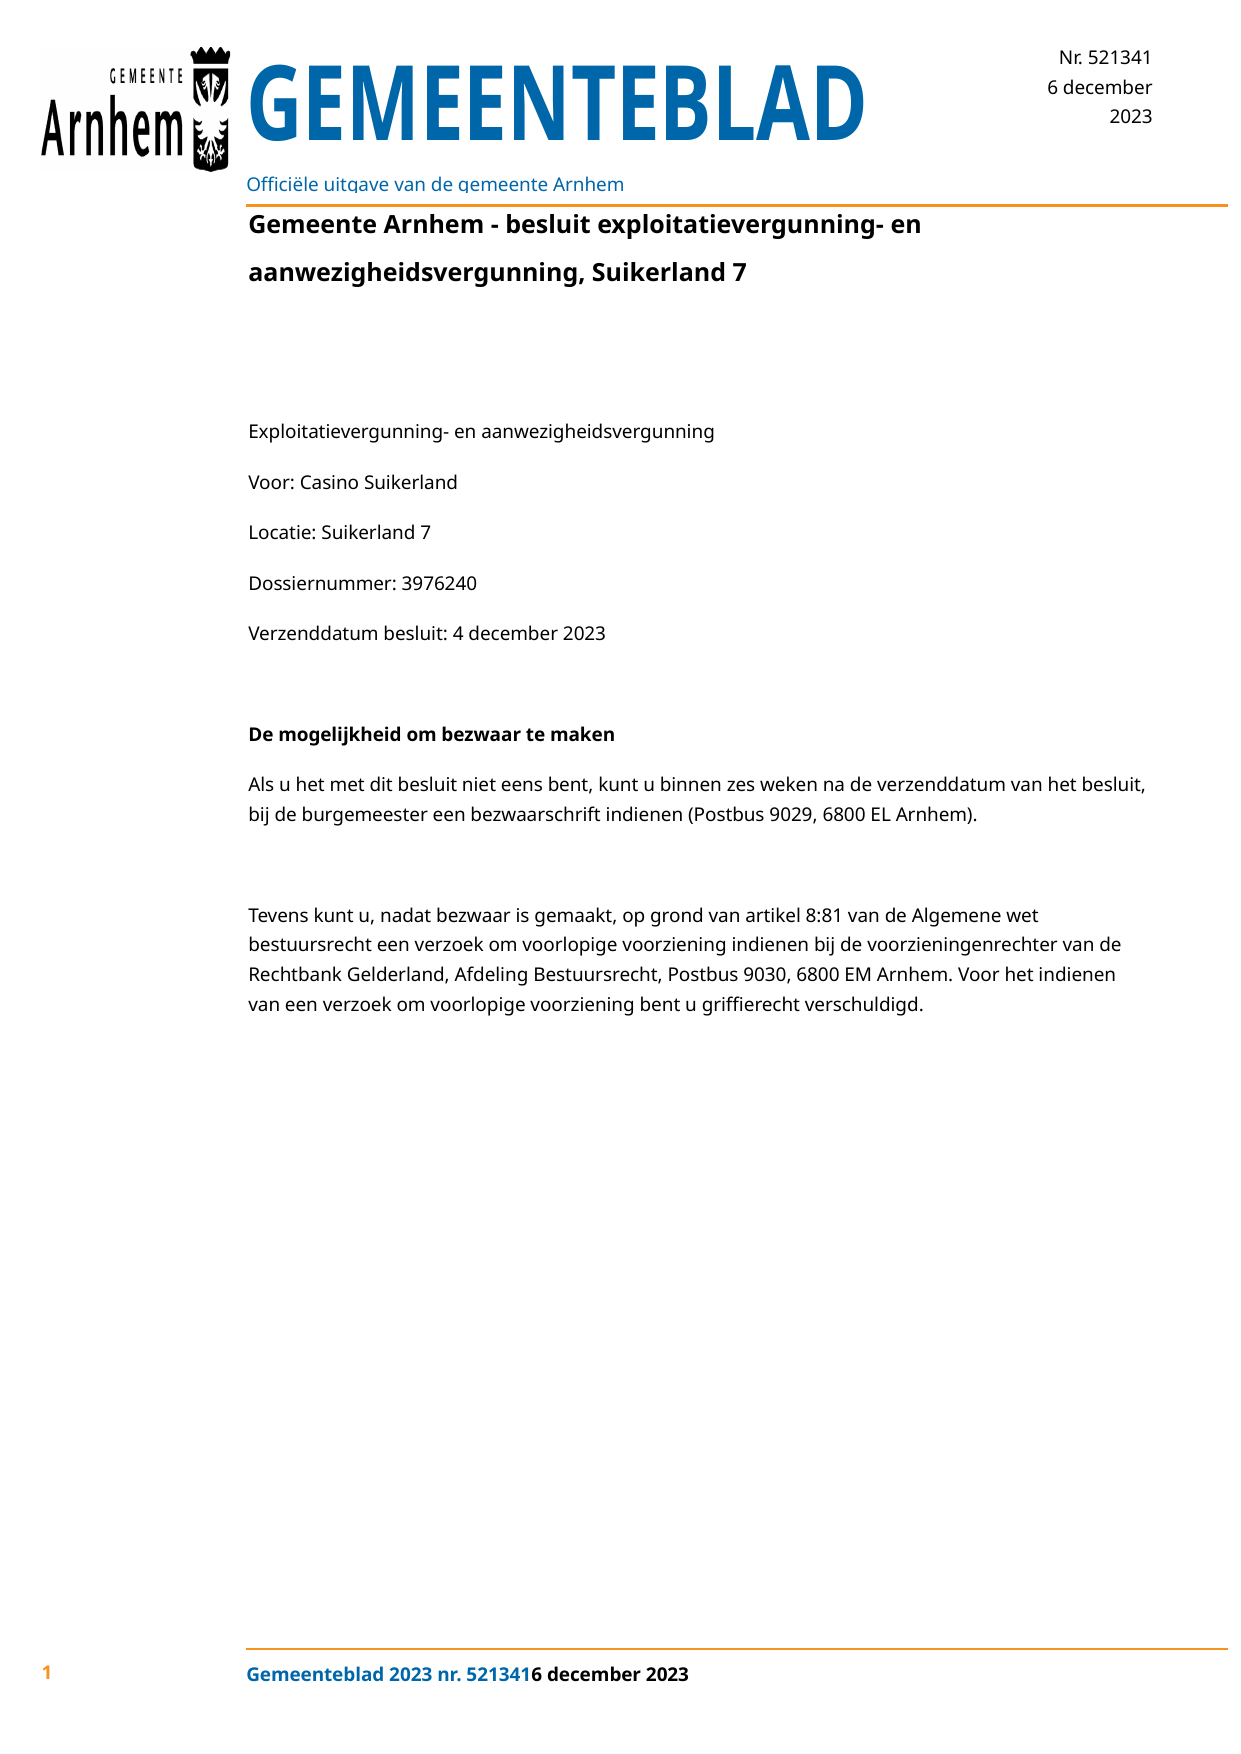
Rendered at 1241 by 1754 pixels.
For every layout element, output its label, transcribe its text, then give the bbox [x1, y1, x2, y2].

text Als u het met dit besluit niet eens bent, kunt u binnen zes weken na de verzenddatum van het besluit, bij de burgemeester een bezwaarschrift indienen (Postbus 9029, 6800 EL Arnhem). [248, 772, 1152, 827]
text Verzenddatum besluit: 4 december 2023 [248, 620, 1152, 646]
text De mogelijkheid om bezwaar te maken [248, 721, 1152, 747]
text Locatie: Suikerland 7 [248, 519, 1152, 545]
text Tevens kunt u, nadat bezwaar is gemaakt, op grond van artikel 8:81 van de Algemene wet bestuursrecht een verzoek om voorlopige voorziening indienen bij de voorzieningenrechter van de Rechtbank Gelderland, Afdeling Bestuursrecht, Postbus 9030, 6800 EM Arnhem. Voor het indienen van een verzoek om voorlopige voorziening bent u griffierecht verschuldigd. [248, 902, 1152, 1017]
picture [41, 47, 231, 172]
text Dossiernummer: 3976240 [248, 570, 1152, 596]
text Voor: Casino Suikerland [248, 469, 1152, 495]
text Exploitatievergunning- en aanwezigheidsvergunning [248, 419, 1152, 444]
text Gemeente Arnhem - besluit exploitatievergunning- en aanwezigheidsvergunning, Suikerland 7 [248, 207, 1152, 288]
